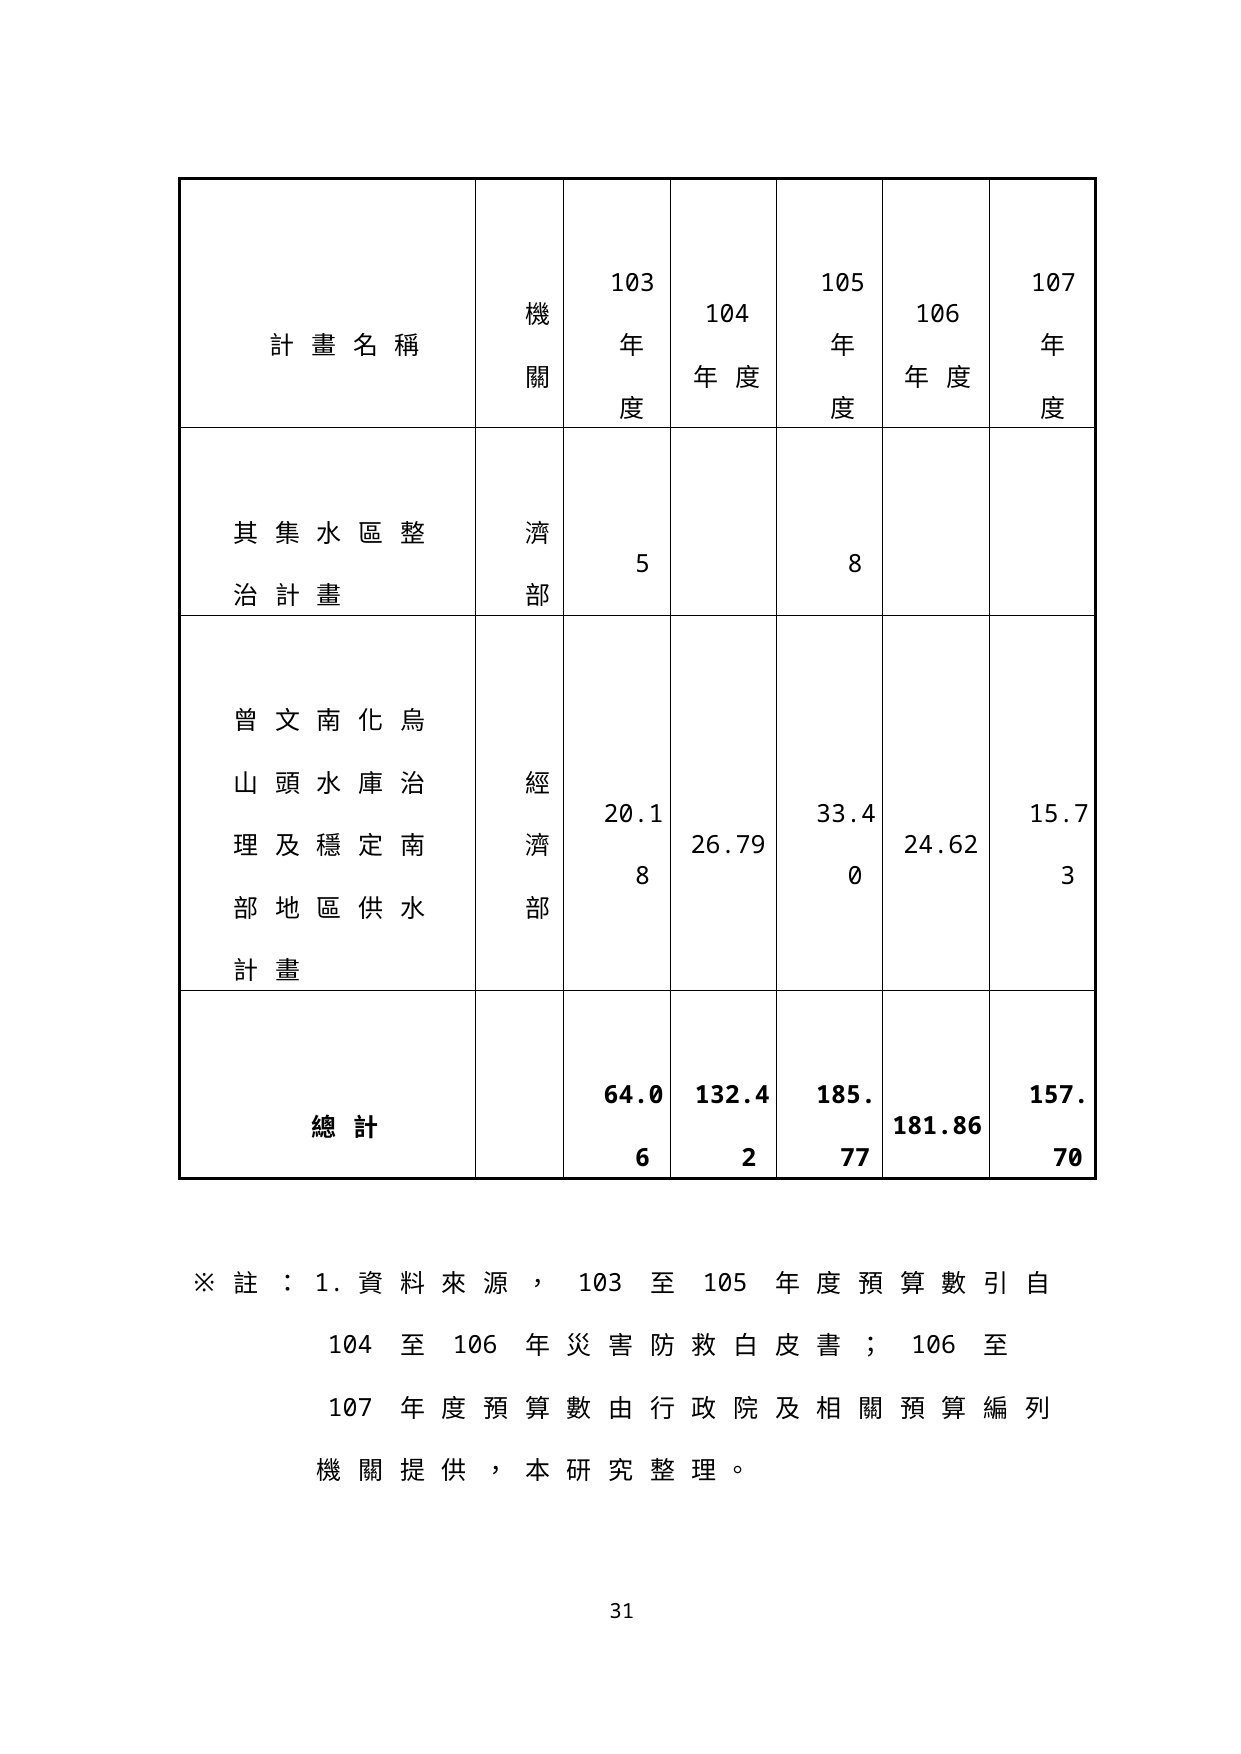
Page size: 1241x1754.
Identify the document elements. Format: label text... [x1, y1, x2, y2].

table_header 106年度 [883, 180, 989, 427]
table_cell 33.40 [777, 616, 882, 990]
table_cell 經濟部 [476, 616, 563, 990]
table_cell - [883, 428, 989, 615]
table_header 107年度 [990, 180, 1094, 427]
table_header 計畫名稱 [181, 180, 475, 427]
table_cell [476, 991, 563, 1177]
table_cell 157.70 [990, 991, 1094, 1177]
text ※註：1.資料來源，103至105年度預算數引自104至106年災害防救白皮書；106至107年度預算數由行政院及相關預算編列機關提供，本研究整理。 [175, 1240, 1058, 1490]
table_header 機關 [476, 180, 563, 427]
table_header 103年度 [564, 180, 670, 427]
table_cell 181.86 [883, 991, 989, 1177]
table_cell 濟部 [476, 428, 563, 615]
table_header 104年度 [671, 180, 776, 427]
table_cell 15.73 [990, 616, 1094, 990]
table_cell 曾文南化烏山頭水庫治理及穩定南部地區供水計畫 [181, 616, 475, 990]
table_cell 185.77 [777, 991, 882, 1177]
table_header 105年度 [777, 180, 882, 427]
table_cell 24.62 [883, 616, 989, 990]
table_cell 總計 [181, 991, 475, 1177]
table_cell 20.18 [564, 616, 670, 990]
table_cell 26.79 [671, 616, 776, 990]
table_cell [671, 428, 776, 615]
table_cell - [990, 428, 1094, 615]
table_cell 64.06 [564, 991, 670, 1177]
table_cell 5 [564, 428, 670, 615]
table_cell 132.42 [671, 991, 776, 1177]
table_cell 8 [777, 428, 882, 615]
table_cell 其集水區整治計畫 [181, 428, 475, 615]
